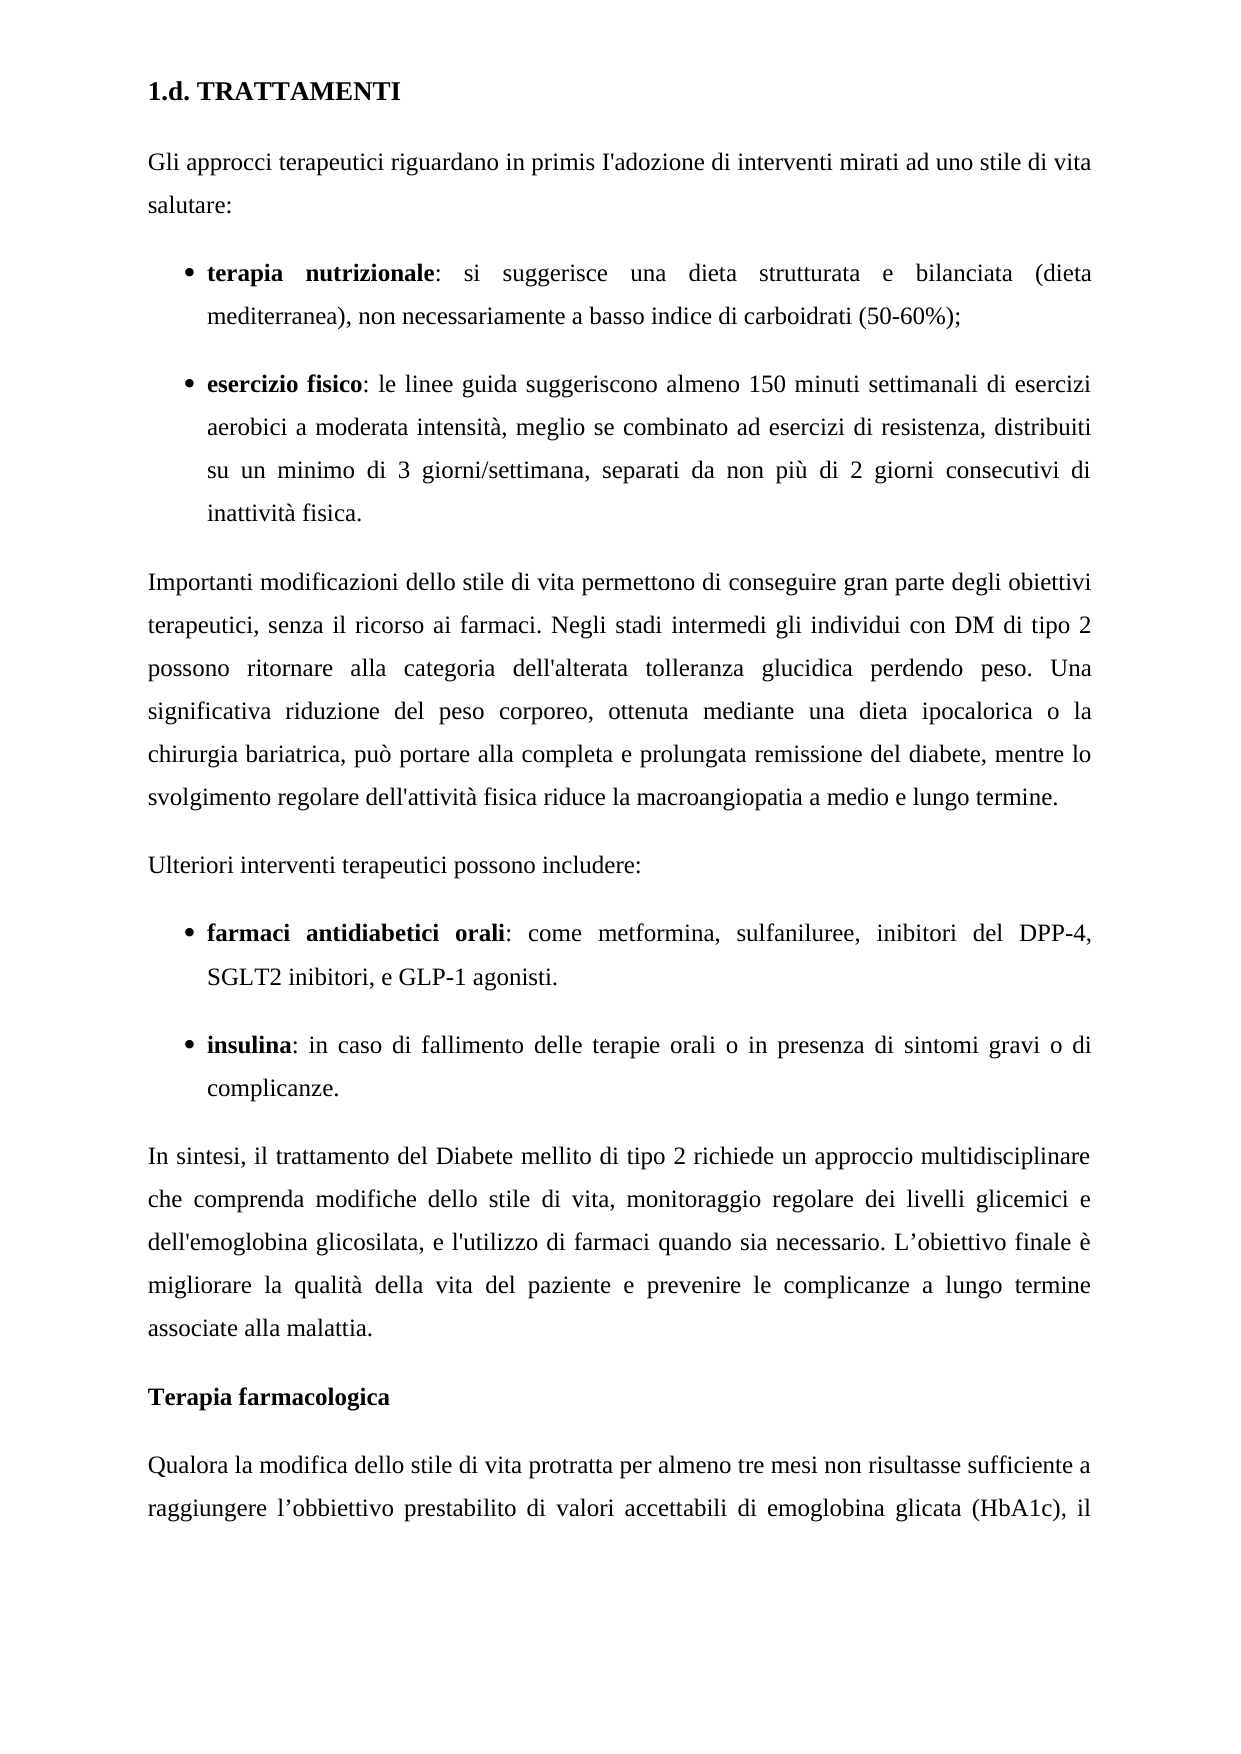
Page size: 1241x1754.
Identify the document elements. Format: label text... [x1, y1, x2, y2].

text Importanti modificazioni dello stile di vita permettono di conseguire gran parte degli obiettivi terapeutici, senza il ricorso ai farmaci. Negli stadi intermedi gli individui con DM di tipo 2 possono ritornare alla categoria dell'alterata tolleranza glucidica perdendo peso. Una significativa riduzione del peso corporeo, ottenuta mediante una dieta ipocalorica o la chirurgia bariatrica, può portare alla completa e prolungata remissione del diabete, mentre lo svolgimento regolare dell'attività fisica riduce la macroangiopatia a medio e lungo termine. [148, 567, 1092, 811]
list terapia nutrizionale: si suggerisce una dieta strutturata e bilanciata (dieta mediterranea), non necessariamente a basso indice di carboidrati (50-60%); [185, 258, 1092, 330]
list insulina: in caso di fallimento delle terapie orali o in presenza di sintomi gravi o di complicanze. [185, 1030, 1092, 1102]
list farmaci antidiabetici orali: come metformina, sulfaniluree, inibitori del DPP-4, SGLT2 inibitori, e GLP-1 agonisti. [185, 918, 1092, 990]
list esercizio fisico: le linee guida suggeriscono almeno 150 minuti settimanali di esercizi aerobici a moderata intensità, meglio se combinato ad esercizi di resistenza, distribuiti su un minimo di 3 giorni/settimana, separati da non più di 2 giorni consecutivi di inattività fisica. [185, 369, 1092, 527]
subtitle Terapia farmacologica [148, 1382, 1092, 1410]
text Gli approcci terapeutici riguardano in primis I'adozione di interventi mirati ad uno stile di vita salutare: [148, 147, 1092, 218]
text 1.d. TRATTAMENTI [148, 75, 1092, 106]
text In sintesi, il trattamento del Diabete mellito di tipo 2 richiede un approccio multidisciplinare che comprenda modifiche dello stile di vita, monitoraggio regolare dei livelli glicemici e dell'emoglobina glicosilata, e l'utilizzo di farmaci quando sia necessario. L’obiettivo finale è migliorare la qualità della vita del paziente e prevenire le complicanze a lungo termine associate alla malattia. [148, 1141, 1092, 1342]
subtitle Qualora la modifica dello stile di vita protratta per almeno tre mesi non risultasse sufficiente a raggiungere l’obbiettivo prestabilito di valori accettabili di emoglobina glicata (HbA1c), il [148, 1450, 1092, 1522]
text Ulteriori interventi terapeutici possono includere: [148, 850, 1092, 879]
